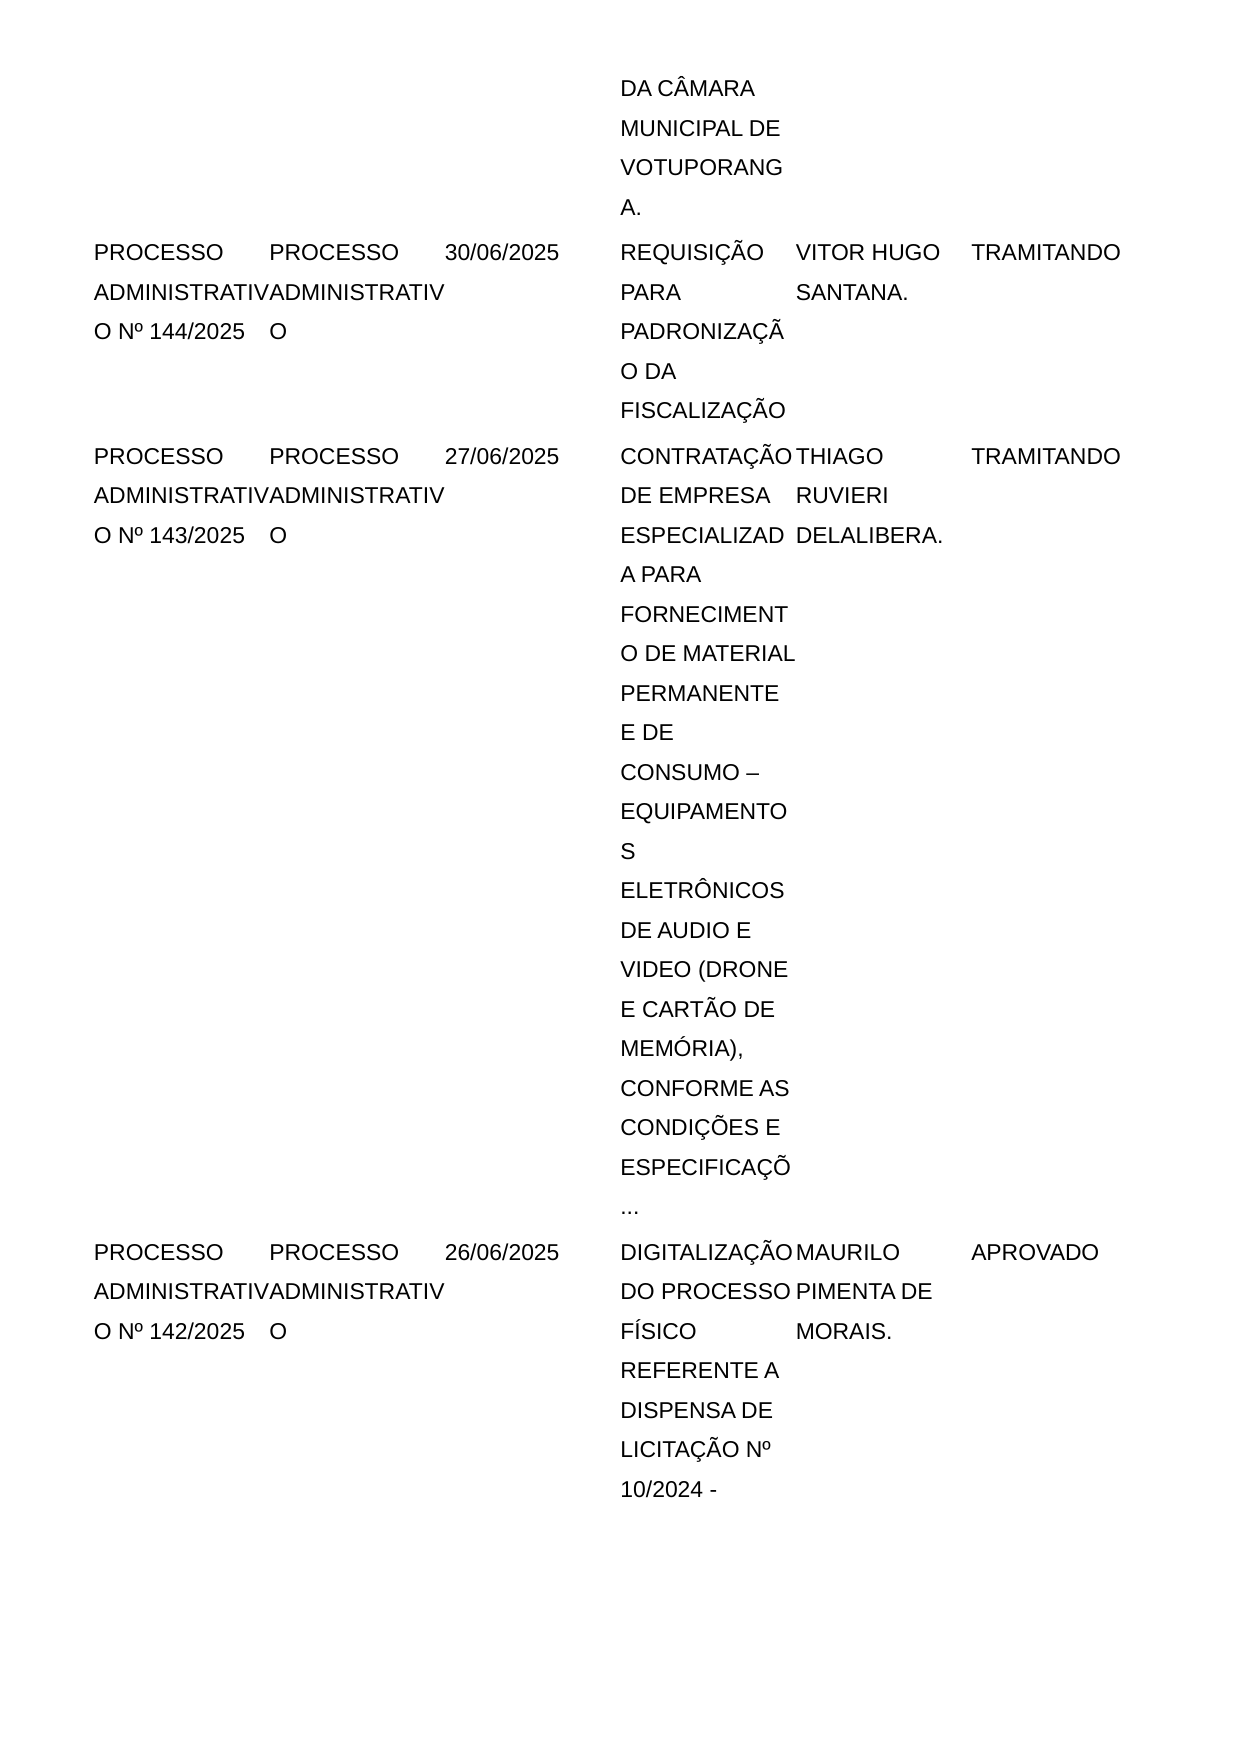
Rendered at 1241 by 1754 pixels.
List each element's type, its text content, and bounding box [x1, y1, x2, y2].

table_cell 26/06/2025 [445, 1239, 620, 1506]
table_cell PROCESSO ADMINISTRATIVO Nº 143/2025 [94, 443, 269, 1239]
table_cell APROVADO [971, 1239, 1146, 1506]
table_cell [796, 75, 971, 239]
table_cell PROCESSO ADMINISTRATIVO Nº 142/2025 [94, 1239, 269, 1506]
table_cell TRAMITANDO [971, 443, 1146, 1239]
table_cell REQUISIÇÃO PARA PADRONIZAÇÃO DA FISCALIZAÇÃO [620, 239, 796, 443]
table_cell [445, 75, 620, 239]
table_cell VITOR HUGO SANTANA. [796, 239, 971, 443]
table_cell [971, 75, 1146, 239]
table_cell PROCESSO ADMINISTRATIVO Nº 144/2025 [94, 239, 269, 443]
table_cell DA CÂMARA MUNICIPAL DE VOTUPORANGA. [620, 75, 796, 239]
table_cell MAURILO PIMENTA DE MORAIS. [796, 1239, 971, 1506]
table_cell PROCESSO ADMINISTRATIVO [269, 1239, 444, 1506]
table_cell THIAGO RUVIERI DELALIBERA. [796, 443, 971, 1239]
table_cell PROCESSO ADMINISTRATIVO [269, 239, 444, 443]
table_cell PROCESSO ADMINISTRATIVO [269, 443, 444, 1239]
table_cell CONTRATAÇÃO DE EMPRESA ESPECIALIZADA PARA FORNECIMENTO DE MATERIAL PERMANENTE E DE CONSUMO – EQUIPAMENTOS ELETRÔNICOS DE AUDIO E VIDEO (DRONE E CARTÃO DE MEMÓRIA), CONFORME AS CONDIÇÕES E ESPECIFICAÇÕ... [620, 443, 796, 1239]
table_cell [94, 75, 269, 239]
table_cell TRAMITANDO [971, 239, 1146, 443]
table_cell 30/06/2025 [445, 239, 620, 443]
table_cell DIGITALIZAÇÃO DO PROCESSO FÍSICO REFERENTE A DISPENSA DE LICITAÇÃO Nº 10/2024 - PROCESSO ADMINISTRATIVO Nº 271/2024, CUJO OBJETO É A “AQUISIÇÃO DE CAFÉ, BEBIDAS QUENTES E INSUMOS PARA MÁQUINA DE CAFÉ... [620, 1239, 796, 1506]
table_cell [269, 75, 444, 239]
table_cell 27/06/2025 [445, 443, 620, 1239]
